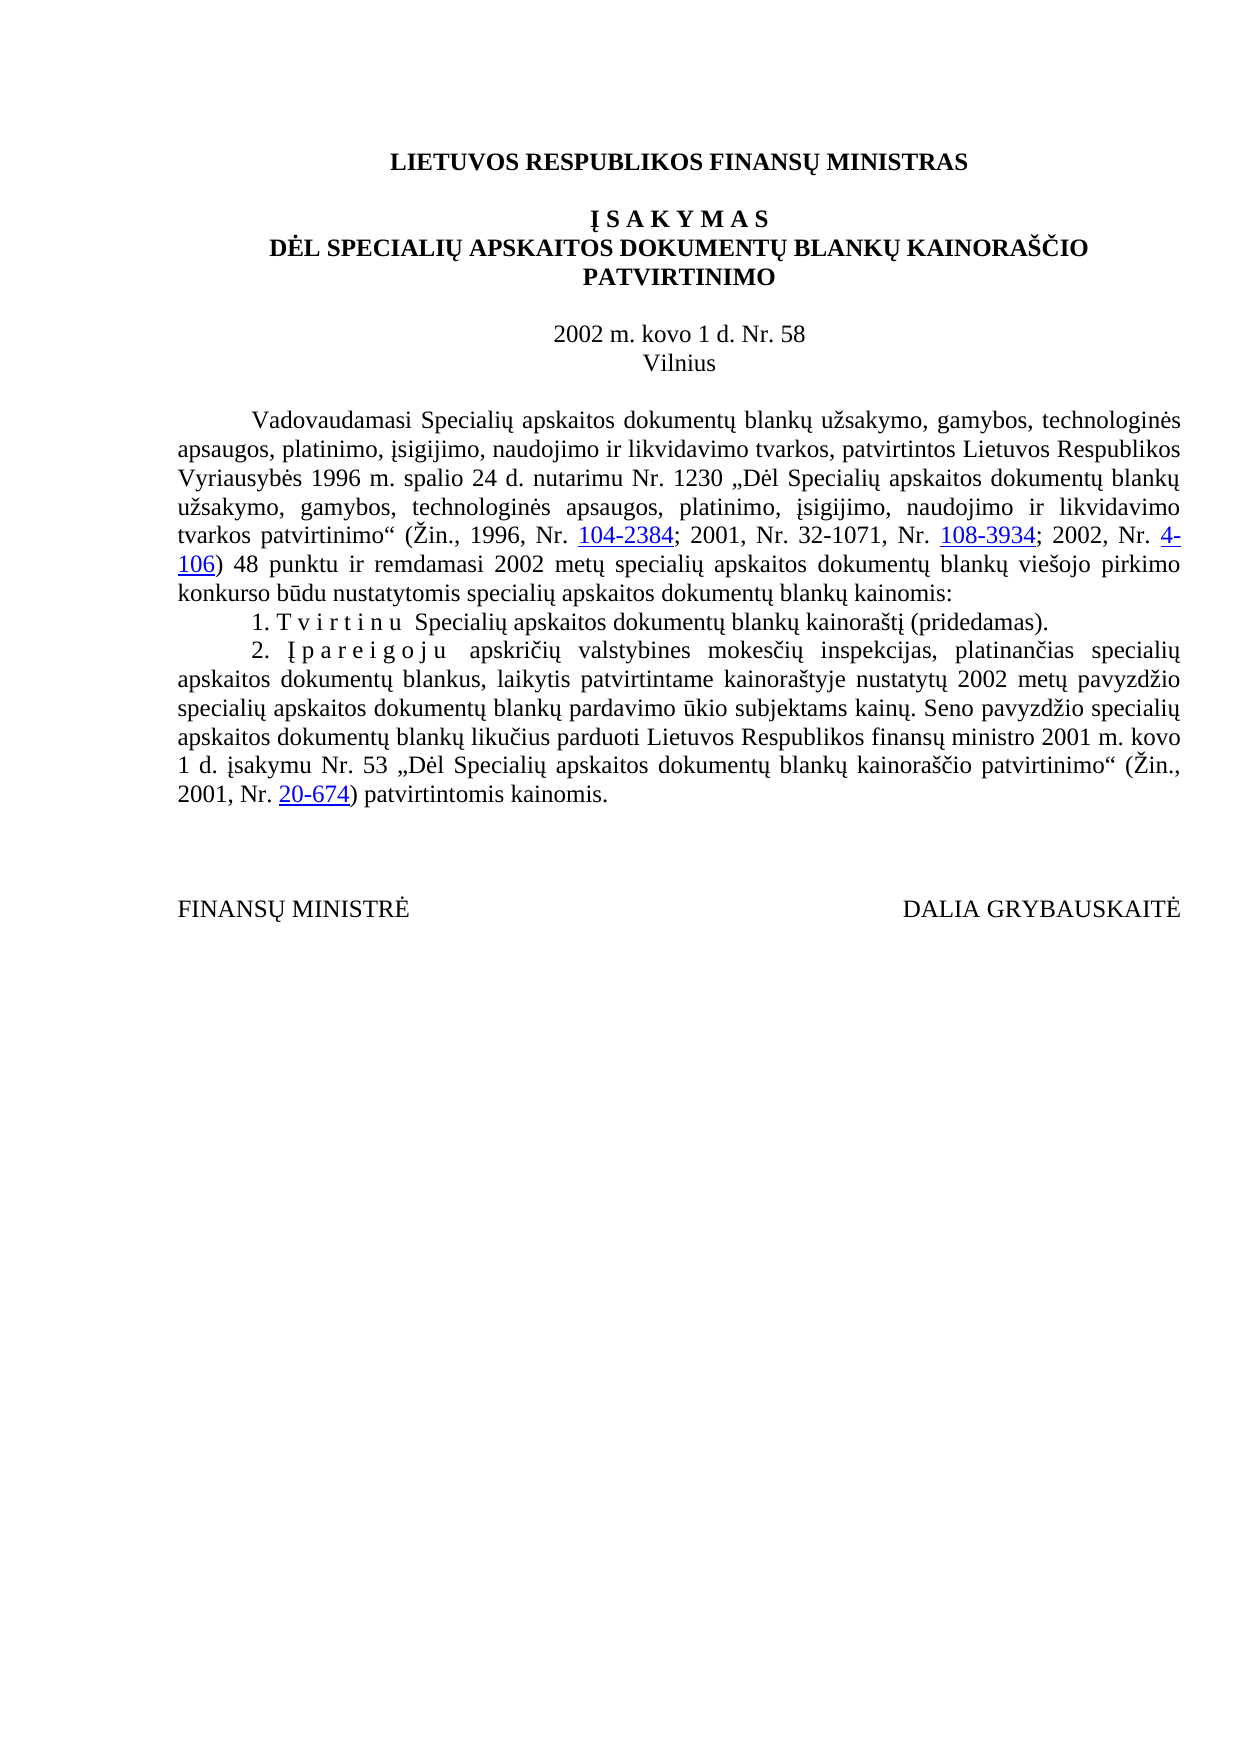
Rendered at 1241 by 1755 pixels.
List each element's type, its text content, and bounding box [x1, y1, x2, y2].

text Vadovaudamasi Specialių apskaitos dokumentų blankų užsakymo, gamybos, technologinės apsaugos, platinimo, įsigijimo, naudojimo ir likvidavimo tvarkos, patvirtintos Lietuvos Respublikos Vyriausybės 1996 m. spalio 24 d. nutarimu Nr. 1230 „Dėl Specialių apskaitos dokumentų blankų užsakymo, gamybos, technologinės apsaugos, platinimo, įsigijimo, naudojimo ir likvidavimo tvarkos patvirtinimo“ (Žin., 1996, Nr. 104-2384; 2001, Nr. 32-1071, Nr. 108-3934; 2002, Nr. 4-106) 48 punktu ir remdamasi 2002 metų specialių apskaitos dokumentų blankų viešojo pirkimo konkurso būdu nustatytomis specialių apskaitos dokumentų blankų kainomis: [177, 406, 1181, 607]
text Į S A K Y M A S [177, 204, 1181, 233]
text 1. Tvirtinu Specialių apskaitos dokumentų blankų kainoraštį (pridedamas). [177, 607, 1181, 636]
text 2. Įpareigoju apskričių valstybines mokesčių inspekcijas, platinančias specialių apskaitos dokumentų blankus, laikytis patvirtintame kainoraštyje nustatytų 2002 metų pavyzdžio specialių apskaitos dokumentų blankų pardavimo ūkio subjektams kainų. Seno pavyzdžio specialių apskaitos dokumentų blankų likučius parduoti Lietuvos Respublikos finansų ministro 2001 m. kovo 1 d. įsakymu Nr. 53 „Dėl Specialių apskaitos dokumentų blankų kainoraščio patvirtinimo“ (Žin., 2001, Nr. 20-674) patvirtintomis kainomis. [177, 636, 1181, 808]
text FINANSŲ MINISTRĖ DALIA GRYBAUSKAITĖ [177, 894, 1181, 923]
text Vilnius [177, 348, 1181, 377]
text 2002 m. kovo 1 d. Nr. 58 [177, 319, 1181, 348]
text DĖL SPECIALIŲ APSKAITOS DOKUMENTŲ BLANKŲ KAINORAŠČIO PATVIRTINIMO [177, 233, 1181, 291]
text LIETUVOS RESPUBLIKOS FINANSŲ MINISTRAS [177, 147, 1181, 176]
